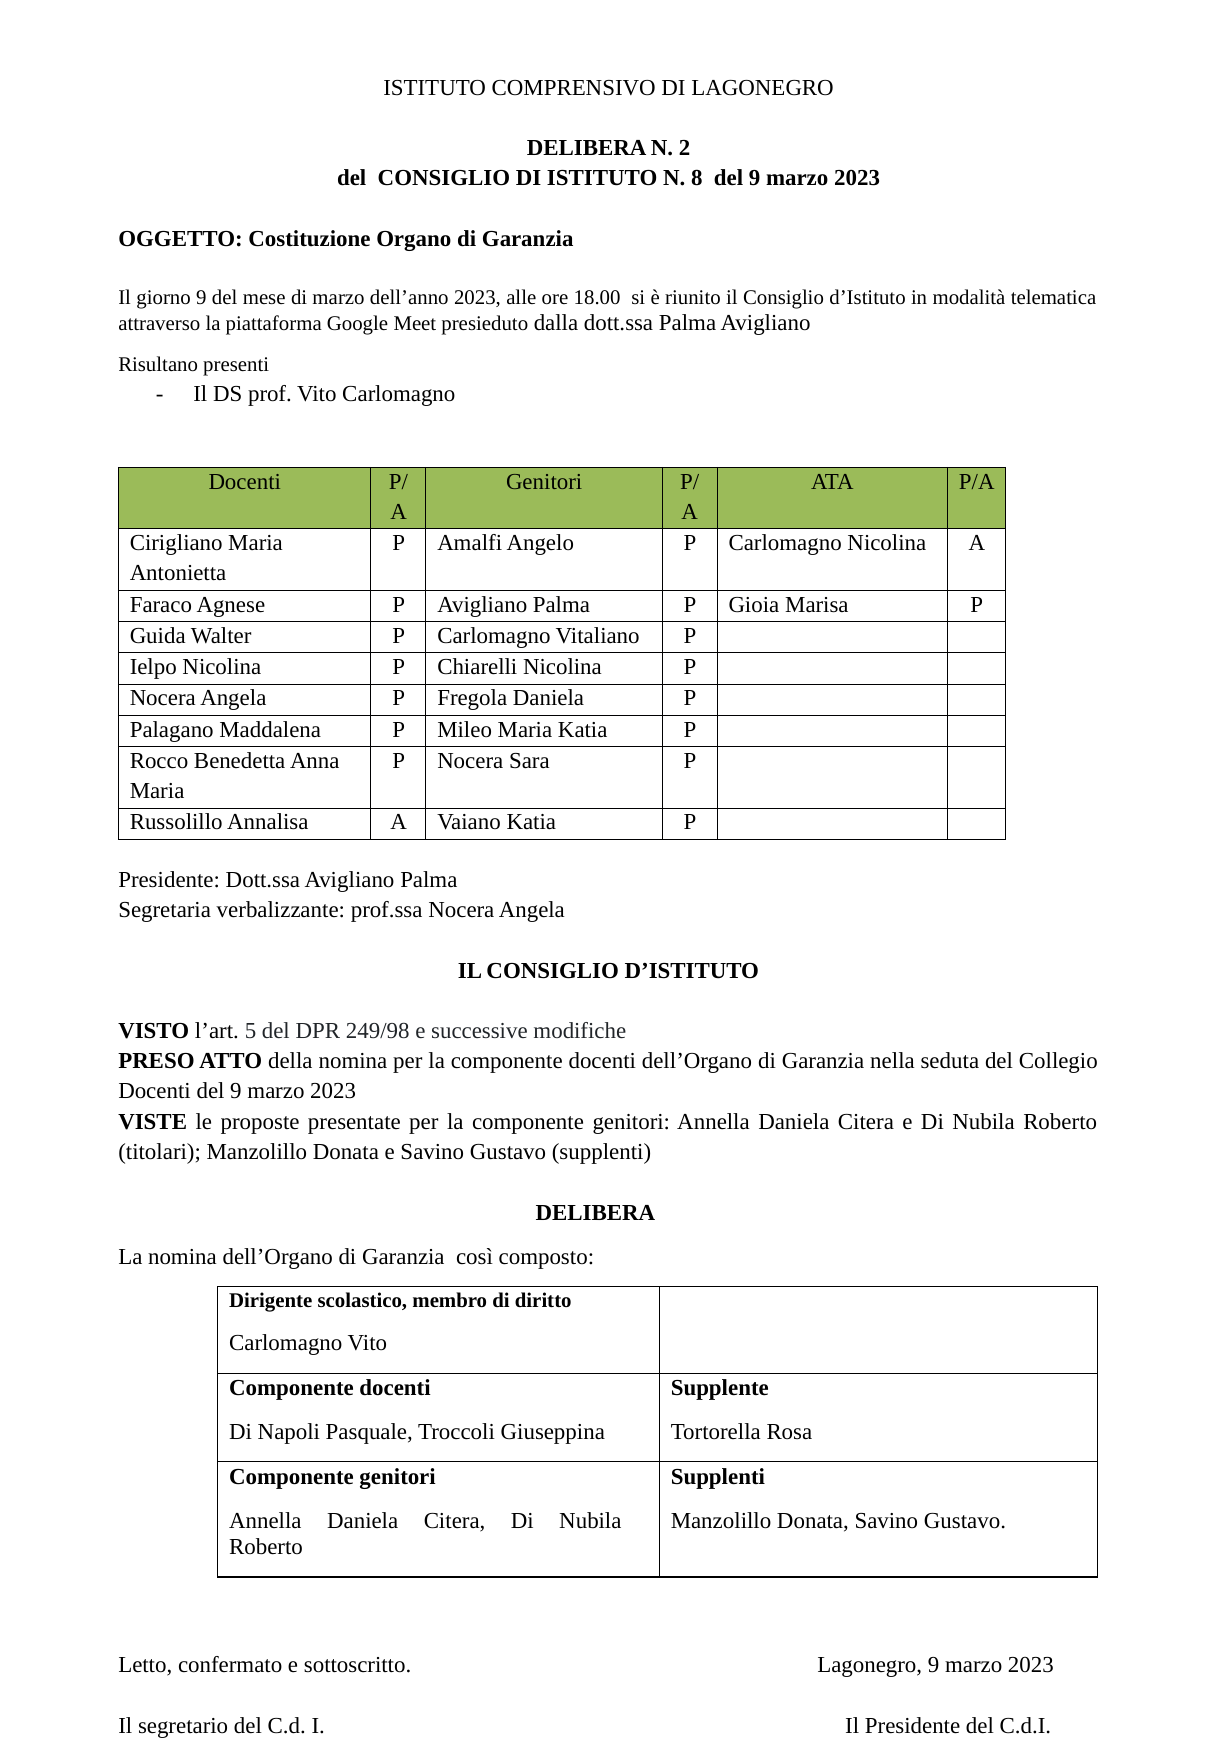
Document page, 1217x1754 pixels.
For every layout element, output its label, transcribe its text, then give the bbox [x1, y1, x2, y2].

table_cell P [371, 529, 425, 590]
table_cell [948, 685, 1005, 715]
text OGGETTO: Costituzione Organo di Garanzia [118, 225, 1099, 251]
table_cell P [663, 747, 717, 807]
table_cell P [371, 622, 425, 652]
table_cell Avigliano Palma [426, 591, 662, 621]
table_cell [718, 809, 947, 839]
text Letto, confermato e sottoscritto. Lagonegro, 9 marzo 2023 [118, 1651, 1099, 1678]
table_cell P [371, 685, 425, 715]
table_cell P [663, 653, 717, 683]
table_cell Palagano Maddalena [119, 716, 370, 746]
table_header P/A [948, 468, 1005, 528]
table_cell P [663, 809, 717, 839]
table_cell [948, 747, 1005, 807]
table_cell Fregola Daniela [426, 685, 662, 715]
table_header [660, 1287, 1097, 1372]
text Segretaria verbalizzante: prof.ssa Nocera Angela [118, 896, 1099, 923]
text ISTITUTO COMPRENSIVO DI LAGONEGRO [118, 74, 1099, 100]
text PRESO ATTO della nomina per la componente docenti dell’Organo di Garanzia nella seduta del Collegio Docenti del 9 marzo 2023 [118, 1047, 1099, 1104]
table_cell Componente docenti Di Napoli Pasquale, Troccoli Giuseppina [218, 1374, 659, 1461]
text DELIBERA N. 2 [118, 134, 1099, 161]
text Il segretario del C.d. I. Il Presidente del C.d.I. [118, 1712, 1099, 1738]
table_cell [718, 622, 947, 652]
table_cell Amalfi Angelo [426, 529, 662, 590]
table_cell P [371, 653, 425, 683]
table_cell [718, 685, 947, 715]
table_cell Carlomagno Vitaliano [426, 622, 662, 652]
text DELIBERA [118, 1199, 1072, 1226]
table_cell Faraco Agnese [119, 591, 370, 621]
table_cell P [663, 529, 717, 590]
table_cell P [663, 622, 717, 652]
table_cell P [371, 591, 425, 621]
table_cell Chiarelli Nicolina [426, 653, 662, 683]
text VISTE le proposte presentate per la componente genitori: Annella Daniela Citera e Di Nubila Roberto (titolari); Manzolillo Donata e Savino Gustavo (supplenti) [118, 1108, 1099, 1164]
table_cell Nocera Sara [426, 747, 662, 807]
table_cell Mileo Maria Katia [426, 716, 662, 746]
table_cell [948, 622, 1005, 652]
table_cell Guida Walter [119, 622, 370, 652]
table_cell [718, 653, 947, 683]
table_header Genitori [426, 468, 662, 528]
table_header Docenti [119, 468, 370, 528]
text Risultano presenti [118, 352, 1099, 376]
text VISTO l’art. 5 del DPR 249/98 e successive modifiche [118, 1017, 1099, 1043]
table_header Dirigente scolastico, membro di diritto Carlomagno Vito [218, 1287, 659, 1372]
table_cell Nocera Angela [119, 685, 370, 715]
text del CONSIGLIO DI ISTITUTO N. 8 del 9 marzo 2023 [118, 164, 1099, 191]
table_header ATA [718, 468, 947, 528]
table_cell A [948, 529, 1005, 590]
table_cell P [371, 747, 425, 807]
table_cell [718, 716, 947, 746]
table_cell P [371, 716, 425, 746]
table_cell [948, 653, 1005, 683]
table_cell [948, 716, 1005, 746]
table_cell Supplente Tortorella Rosa [660, 1374, 1097, 1461]
table_cell Carlomagno Nicolina [718, 529, 947, 590]
text IL CONSIGLIO D’ISTITUTO [118, 957, 1099, 983]
table_cell A [371, 809, 425, 839]
table_cell Cirigliano Maria Antonietta [119, 529, 370, 590]
table_cell Componente genitori Annella Daniela Citera, Di Nubila Roberto [218, 1462, 659, 1576]
table_cell P [663, 716, 717, 746]
table_cell Supplenti Manzolillo Donata, Savino Gustavo. [660, 1462, 1097, 1576]
table_cell P [663, 591, 717, 621]
text Il giorno 9 del mese di marzo dell’anno 2023, alle ore 18.00 si è riunito il Consiglio d’Istituto in modalità telematica attraverso la piattaforma Google Meet presieduto dalla dott.ssa Palma Avigliano [118, 285, 1099, 336]
table_cell Ielpo Nicolina [119, 653, 370, 683]
table_header P/A [663, 468, 717, 528]
table_cell Rocco Benedetta Anna Maria [119, 747, 370, 807]
table_cell P [663, 685, 717, 715]
table_cell [948, 809, 1005, 839]
table_header P/A [371, 468, 425, 528]
table_cell Gioia Marisa [718, 591, 947, 621]
text La nomina dell’Organo di Garanzia così composto: [118, 1243, 1072, 1269]
table_cell [718, 747, 947, 807]
table_cell Russolillo Annalisa [119, 809, 370, 839]
list Il DS prof. Vito Carlomagno [156, 380, 1099, 406]
text Presidente: Dott.ssa Avigliano Palma [118, 866, 1099, 892]
table_cell P [948, 591, 1005, 621]
table_cell Vaiano Katia [426, 809, 662, 839]
